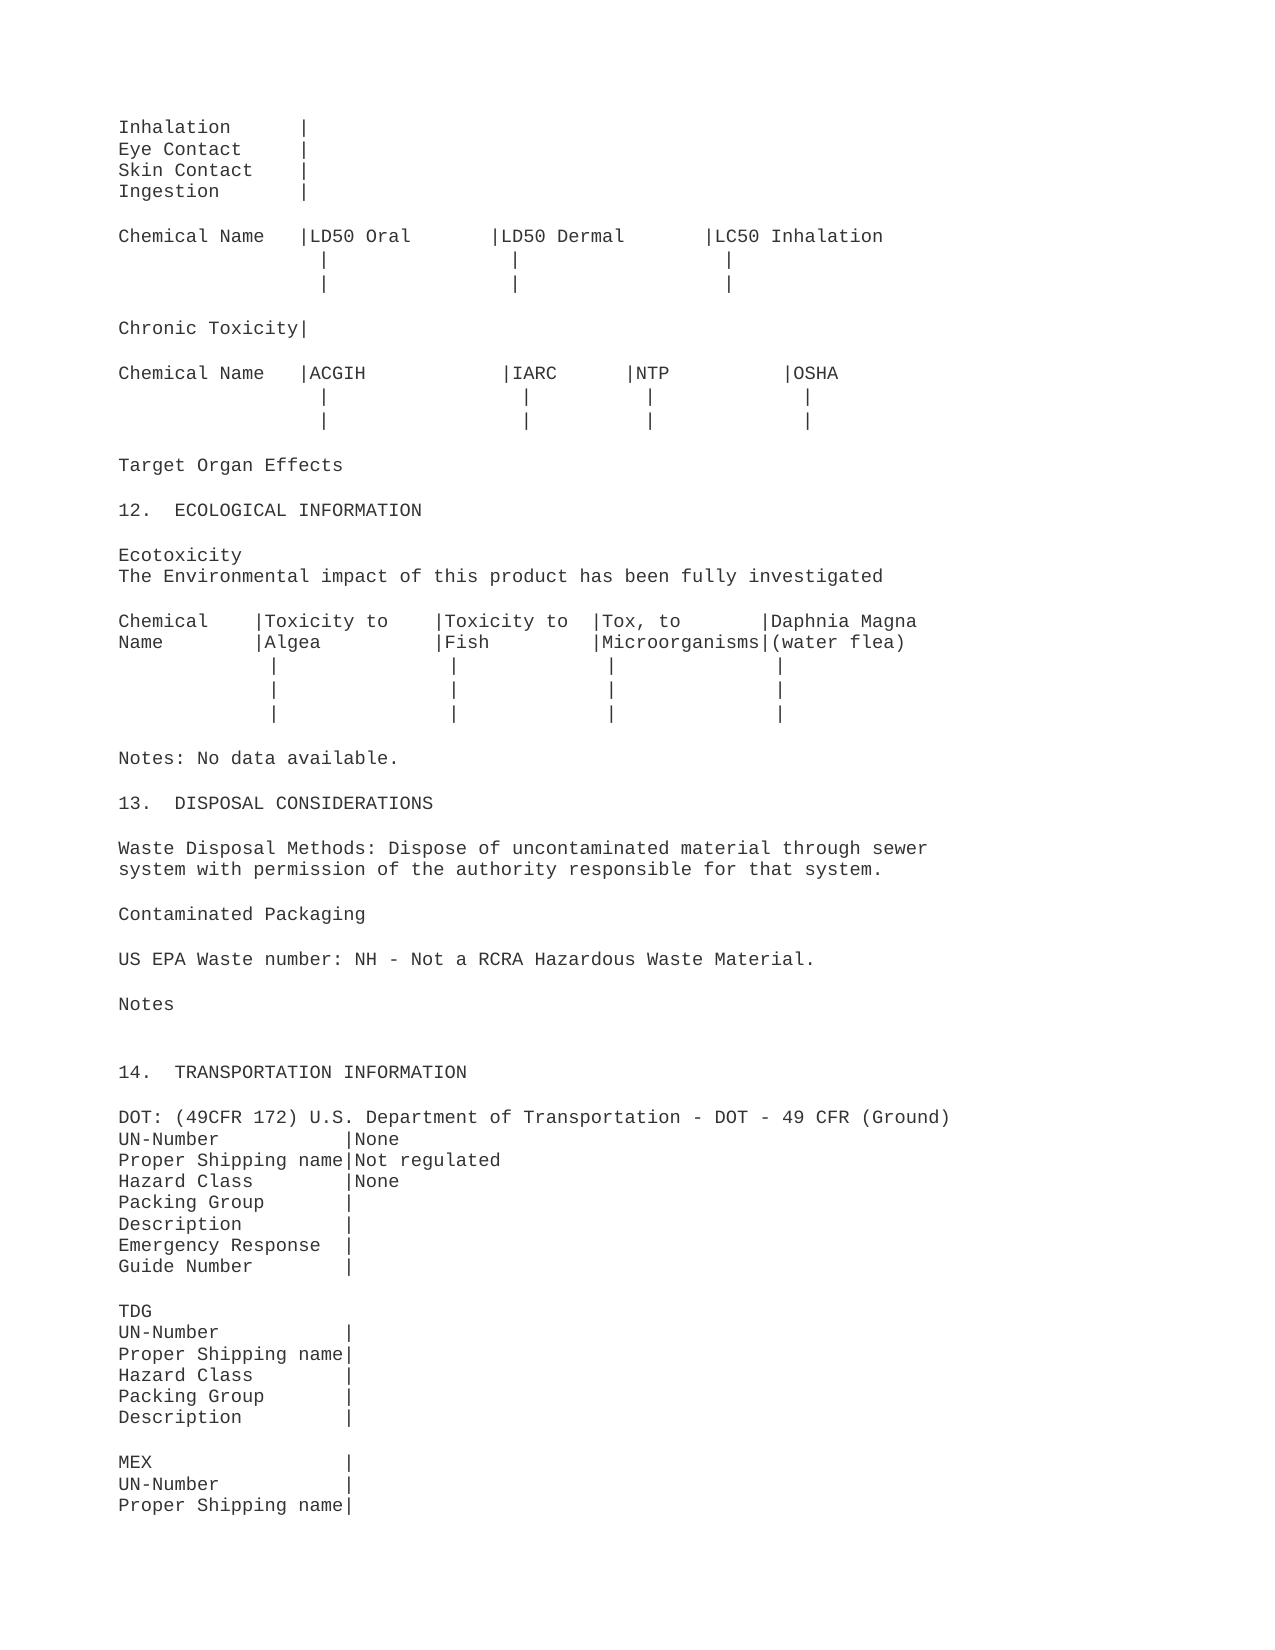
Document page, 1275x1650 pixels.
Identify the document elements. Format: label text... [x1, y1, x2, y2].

text 14. TRANSPORTATION INFORMATION [118, 1063, 1157, 1084]
text UN-Number |None [118, 1129, 1157, 1151]
text Chemical Name |ACGIH |IARC |NTP |OSHA [118, 364, 1157, 385]
text Chemical |Toxicity to |Toxicity to |Tox, to |Daphnia Magna [118, 612, 1157, 633]
text Name |Algea |Fish |Microorganisms|(water flea) [118, 633, 1157, 654]
text UN-Number | [118, 1474, 1157, 1496]
text | | | [118, 248, 1157, 272]
text Notes [118, 995, 1157, 1016]
text Eye Contact | [118, 139, 1157, 161]
text Ingestion | [118, 182, 1157, 203]
text | | | [118, 272, 1157, 295]
text Contaminated Packaging [118, 905, 1157, 926]
text MEX | [118, 1453, 1157, 1474]
text Chemical Name |LD50 Oral |LD50 Dermal |LC50 Inhalation [118, 227, 1157, 248]
text Chronic Toxicity| [118, 319, 1157, 340]
text Hazard Class |None [118, 1172, 1157, 1193]
text Proper Shipping name| [118, 1496, 1157, 1517]
text DOT: (49CFR 172) U.S. Department of Transportation - DOT - 49 CFR (Ground) [118, 1108, 1157, 1129]
text Waste Disposal Methods: Dispose of uncontaminated material through sewer [118, 839, 1157, 860]
text | | | | [118, 702, 1157, 725]
text Description | [118, 1408, 1157, 1429]
text | | | | [118, 409, 1157, 432]
text Ecotoxicity [118, 546, 1157, 567]
text | | | | [118, 678, 1157, 702]
text | | | | [118, 654, 1157, 678]
text Hazard Class | [118, 1366, 1157, 1387]
text Target Organ Effects [118, 456, 1157, 477]
text US EPA Waste number: NH - Not a RCRA Hazardous Waste Material. [118, 950, 1157, 971]
text | | | | [118, 385, 1157, 409]
text Packing Group | [118, 1387, 1157, 1408]
text Skin Contact | [118, 161, 1157, 182]
text Proper Shipping name| [118, 1344, 1157, 1366]
text Emergency Response | [118, 1236, 1157, 1257]
text UN-Number | [118, 1323, 1157, 1344]
text 12. ECOLOGICAL INFORMATION [118, 501, 1157, 522]
text Notes: No data available. [118, 749, 1157, 770]
text Packing Group | [118, 1193, 1157, 1214]
text Inhalation | [118, 118, 1157, 139]
text Description | [118, 1214, 1157, 1236]
text system with permission of the authority responsible for that system. [118, 860, 1157, 881]
text Guide Number | [118, 1257, 1157, 1278]
text 13. DISPOSAL CONSIDERATIONS [118, 794, 1157, 815]
text TDG [118, 1302, 1157, 1323]
text Proper Shipping name|Not regulated [118, 1151, 1157, 1172]
text The Environmental impact of this product has been fully investigated [118, 567, 1157, 588]
